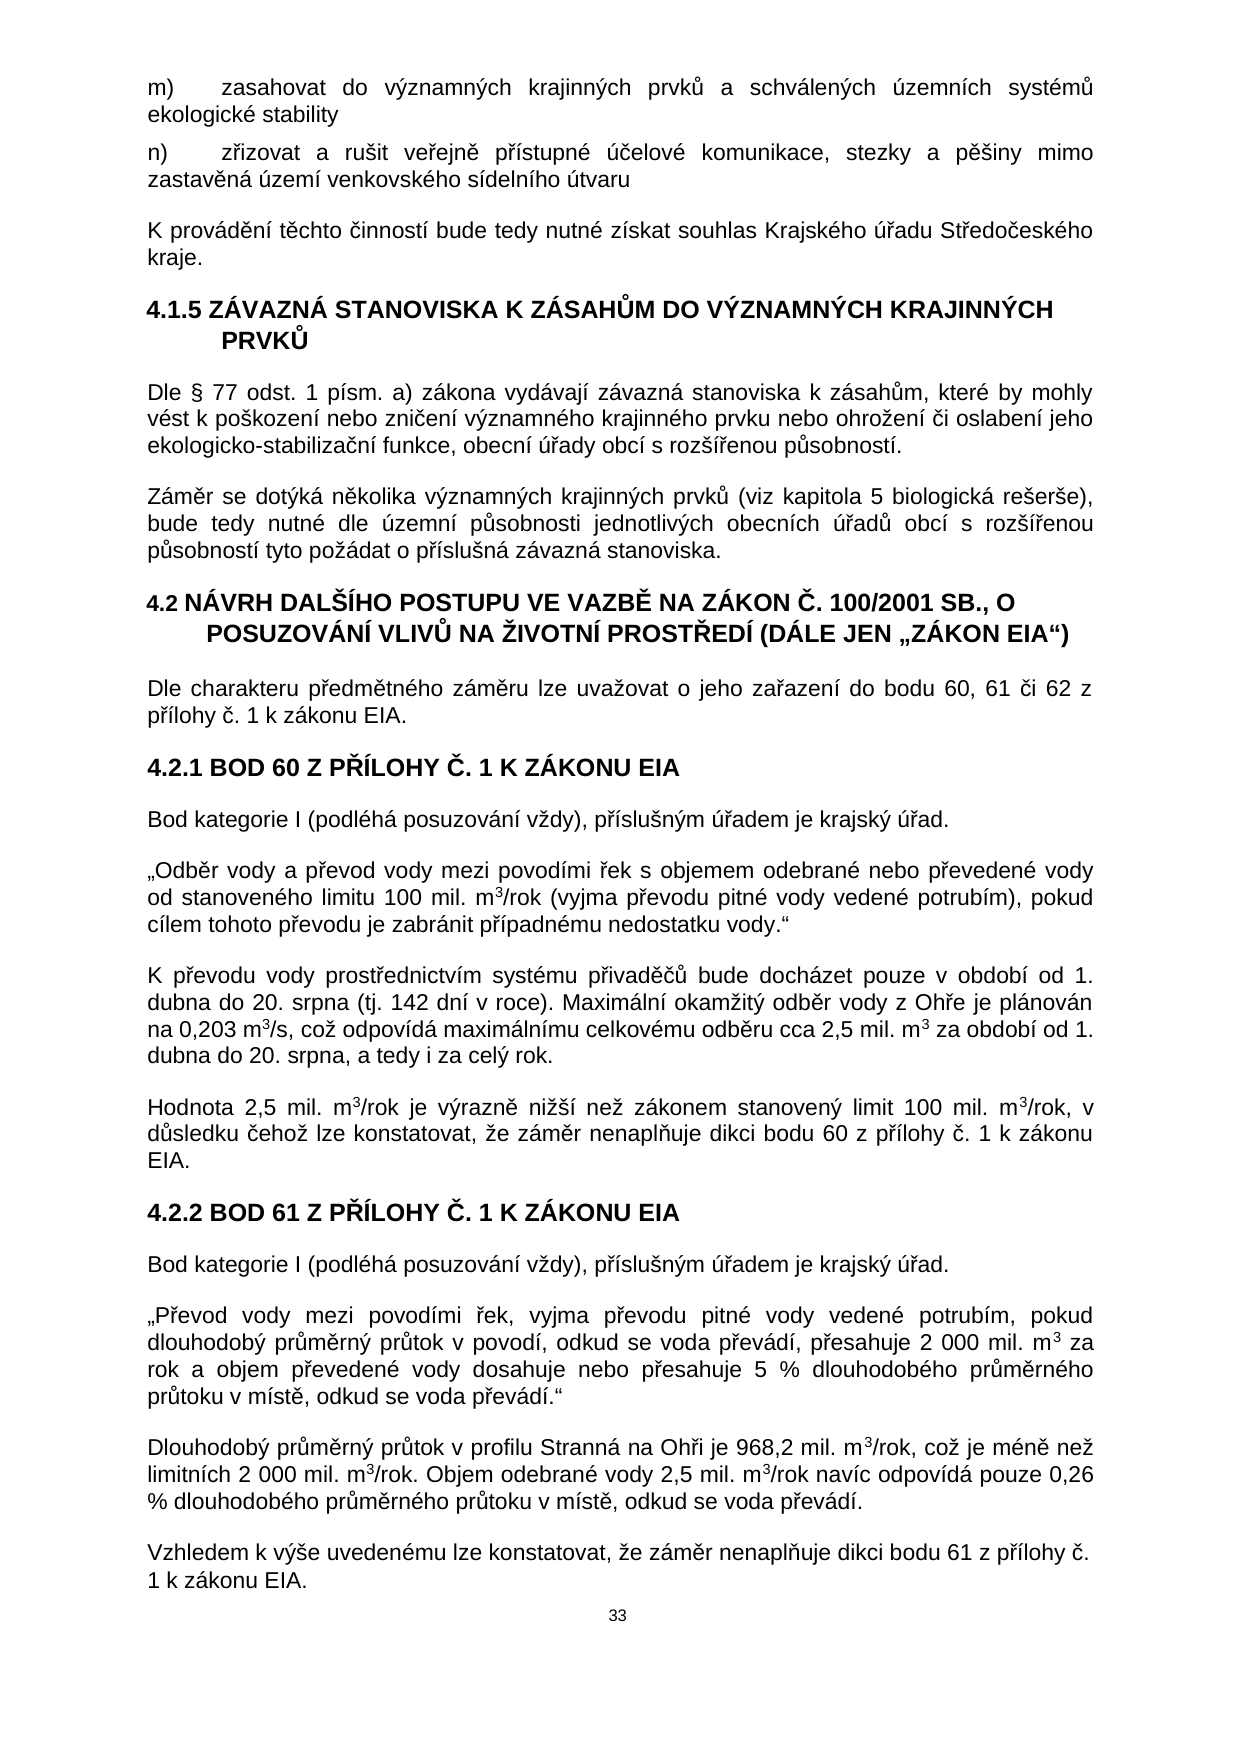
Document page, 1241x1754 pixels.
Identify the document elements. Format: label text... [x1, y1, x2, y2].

text Dle charakteru předmětného záměru lze uvažovat o jeho zařazení do bodu 60, 61 či 62 z přílohy č. 1 k zákonu EIA. [147, 675, 1094, 728]
text Vzhledem k výše uvedenému lze konstatovat, že záměr nenaplňuje dikci bodu 61 z přílohy č. [147, 1539, 1094, 1565]
list zasahovat do významných krajinných prvků a schválených územních systémů ekologické stability [147, 74, 1094, 127]
subtitle 4.1.5 ZÁVAZNÁ STANOVISKA K ZÁSAHŮM DO VÝZNAMNÝCH KRAJINNÝCH PRVKŮ [146, 295, 1099, 354]
text „Odběr vody a převod vody mezi povodími řek s objemem odebrané nebo převedené vody od stanoveného limitu 100 mil. m3/rok (vyjma převodu pitné vody vedené potrubím), pokud cílem tohoto převodu je zabránit případnému nedostatku vody.“ [147, 857, 1094, 937]
text K provádění těchto činností bude tedy nutné získat souhlas Krajského úřadu Středočeského kraje. [147, 217, 1094, 271]
text Hodnota 2,5 mil. m3/rok je výrazně nižší než zákonem stanovený limit 100 mil. m3/rok, v důsledku čehož lze konstatovat, že záměr nenaplňuje dikci bodu 60 z přílohy č. 1 k zákonu EIA. [147, 1093, 1094, 1174]
list zřizovat a rušit veřejně přístupné účelové komunikace, stezky a pěšiny mimo zastavěná území venkovského sídelního útvaru [147, 139, 1094, 193]
text K převodu vody prostřednictvím systému přivaděčů bude docházet pouze v období od 1. dubna do 20. srpna (tj. 142 dní v roce). Maximální okamžitý odběr vody z Ohře je plánován na 0,203 m3/s, což odpovídá maximálnímu celkovému odběru cca 2,5 mil. m3 za období od 1. dubna do 20. srpna, a tedy i za celý rok. [147, 962, 1094, 1069]
text Bod kategorie I (podléhá posuzování vždy), příslušným úřadem je krajský úřad. [147, 1251, 1094, 1277]
text Bod kategorie I (podléhá posuzování vždy), příslušným úřadem je krajský úřad. [147, 806, 1094, 832]
text „Převod vody mezi povodími řek, vyjma převodu pitné vody vedené potrubím, pokud dlouhodobý průměrný průtok v povodí, odkud se voda převádí, přesahuje 2 000 mil. m3 za rok a objem převedené vody dosahuje nebo přesahuje 5 % dlouhodobého průměrného průtoku v místě, odkud se voda převádí.“ [147, 1302, 1094, 1409]
text Záměr se dotýká několika významných krajinných prvků (viz kapitola 5 biologická rešerše), bude tedy nutné dle územní působnosti jednotlivých obecních úřadů obcí s rozšířenou působností tyto požádat o příslušná závazná stanoviska. [147, 483, 1094, 563]
text Dle § 77 odst. 1 písm. a) zákona vydávají závazná stanoviska k zásahům, které by mohly vést k poškození nebo zničení významného krajinného prvku nebo ohrožení či oslabení jeho ekologicko-stabilizační funkce, obecní úřady obcí s rozšířenou působností. [147, 378, 1094, 458]
subtitle 4.2.2 BOD 61 Z PŘÍLOHY Č. 1 K ZÁKONU EIA [147, 1198, 1099, 1227]
text Dlouhodobý průměrný průtok v profilu Stranná na Ohři je 968,2 mil. m3/rok, což je méně než limitních 2 000 mil. m3/rok. Objem odebrané vody 2,5 mil. m3/rok navíc odpovídá pouze 0,26 % dlouhodobého průměrného průtoku v místě, odkud se voda převádí. [147, 1434, 1094, 1514]
text 1 k zákonu EIA. [147, 1567, 1094, 1593]
subtitle 4.2 NÁVRH DALŠÍHO POSTUPU VE VAZBĚ NA ZÁKON Č. 100/2001 SB., O POSUZOVÁNÍ VLIVŮ NA ŽIVOTNÍ PROSTŘEDÍ (DÁLE JEN „ZÁKON EIA“) [146, 588, 1099, 647]
subtitle 4.2.1 BOD 60 Z PŘÍLOHY Č. 1 K ZÁKONU EIA [147, 753, 1099, 782]
